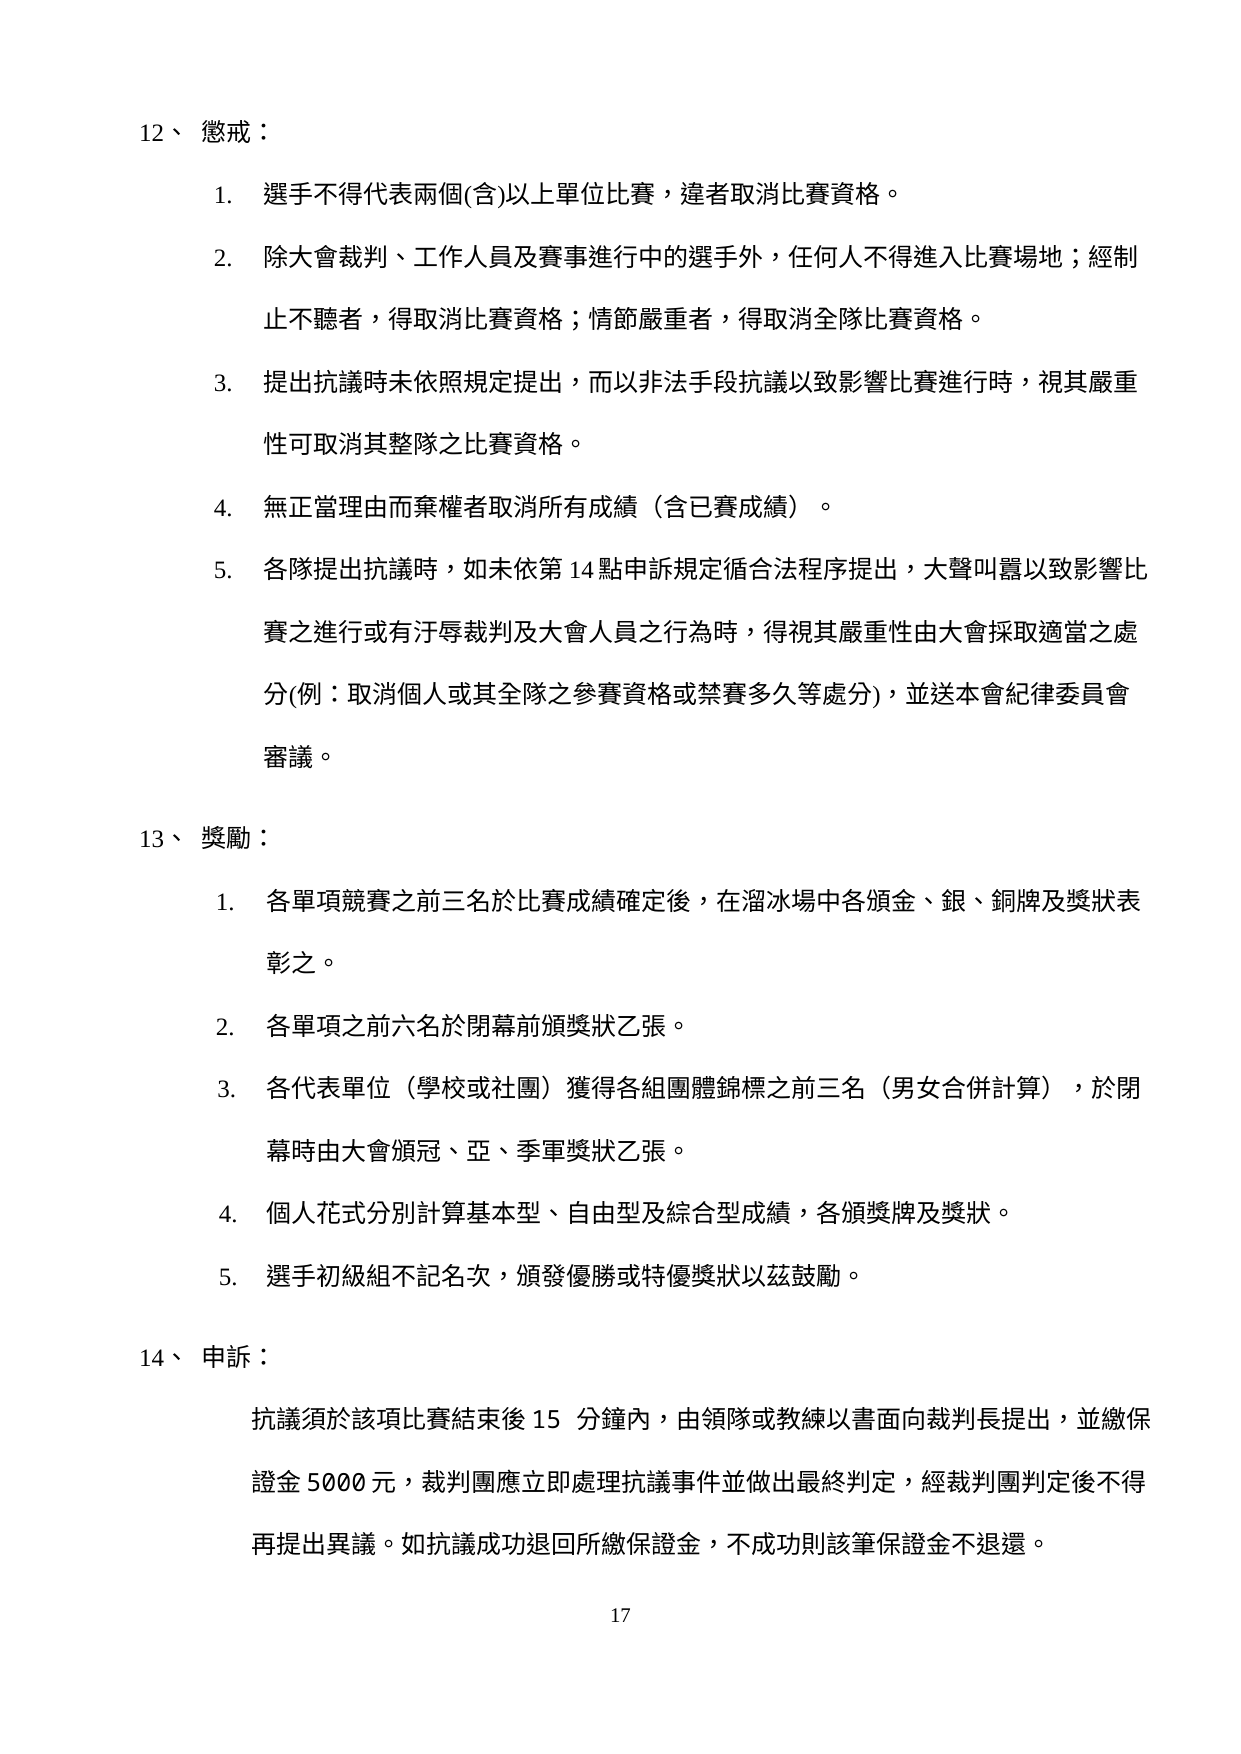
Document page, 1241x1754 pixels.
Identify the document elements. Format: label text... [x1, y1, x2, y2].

list 提出抗議時未依照規定提出，而以非法手段抗議以致影響比賽進行時，視其嚴重性可取消其整隊之比賽資格。 [214, 339, 1152, 464]
list 各單項之前六名於閉幕前頒獎狀乙張。 [216, 982, 1152, 1045]
list 各代表單位（學校或社團）獲得各組團體錦標之前三名（男女合併計算），於閉幕時由大會頒冠、亞、季軍獎狀乙張。 [217, 1045, 1152, 1170]
text 抗議須於該項比賽結束後15 分鐘內，由領隊或教練以書面向裁判長提出，並繳保證金5000元，裁判團應立即處理抗議事件並做出最終判定，經裁判團判定後不得再提出異議。如抗議成功退回所繳保證金，不成功則該筆保證金不退還。 [251, 1376, 1152, 1564]
list 除大會裁判、工作人員及賽事進行中的選手外，任何人不得進入比賽場地；經制止不聽者，得取消比賽資格；情節嚴重者，得取消全隊比賽資格。 [214, 214, 1152, 339]
list 懲戒： [139, 89, 1152, 151]
list 各隊提出抗議時，如未依第14點申訴規定循合法程序提出，大聲叫囂以致影響比賽之進行或有汙辱裁判及大會人員之行為時，得視其嚴重性由大會採取適當之處分(例：取消個人或其全隊之參賽資格或禁賽多久等處分)，並送本會紀律委員會審議。 [214, 526, 1152, 776]
list 選手初級組不記名次，頒發優勝或特優獎狀以茲鼓勵。 [218, 1232, 1152, 1295]
list 申訴： [139, 1314, 1152, 1376]
list 個人花式分別計算基本型、自由型及綜合型成績，各頒獎牌及獎狀。 [218, 1170, 1152, 1232]
list 獎勵： [139, 795, 1152, 857]
list 無正當理由而棄權者取消所有成績（含已賽成績）。 [214, 464, 1152, 526]
list 選手不得代表兩個(含)以上單位比賽，違者取消比賽資格。 [214, 151, 1152, 214]
list 各單項競賽之前三名於比賽成績確定後，在溜冰場中各頒金、銀、銅牌及獎狀表彰之。 [216, 857, 1152, 982]
